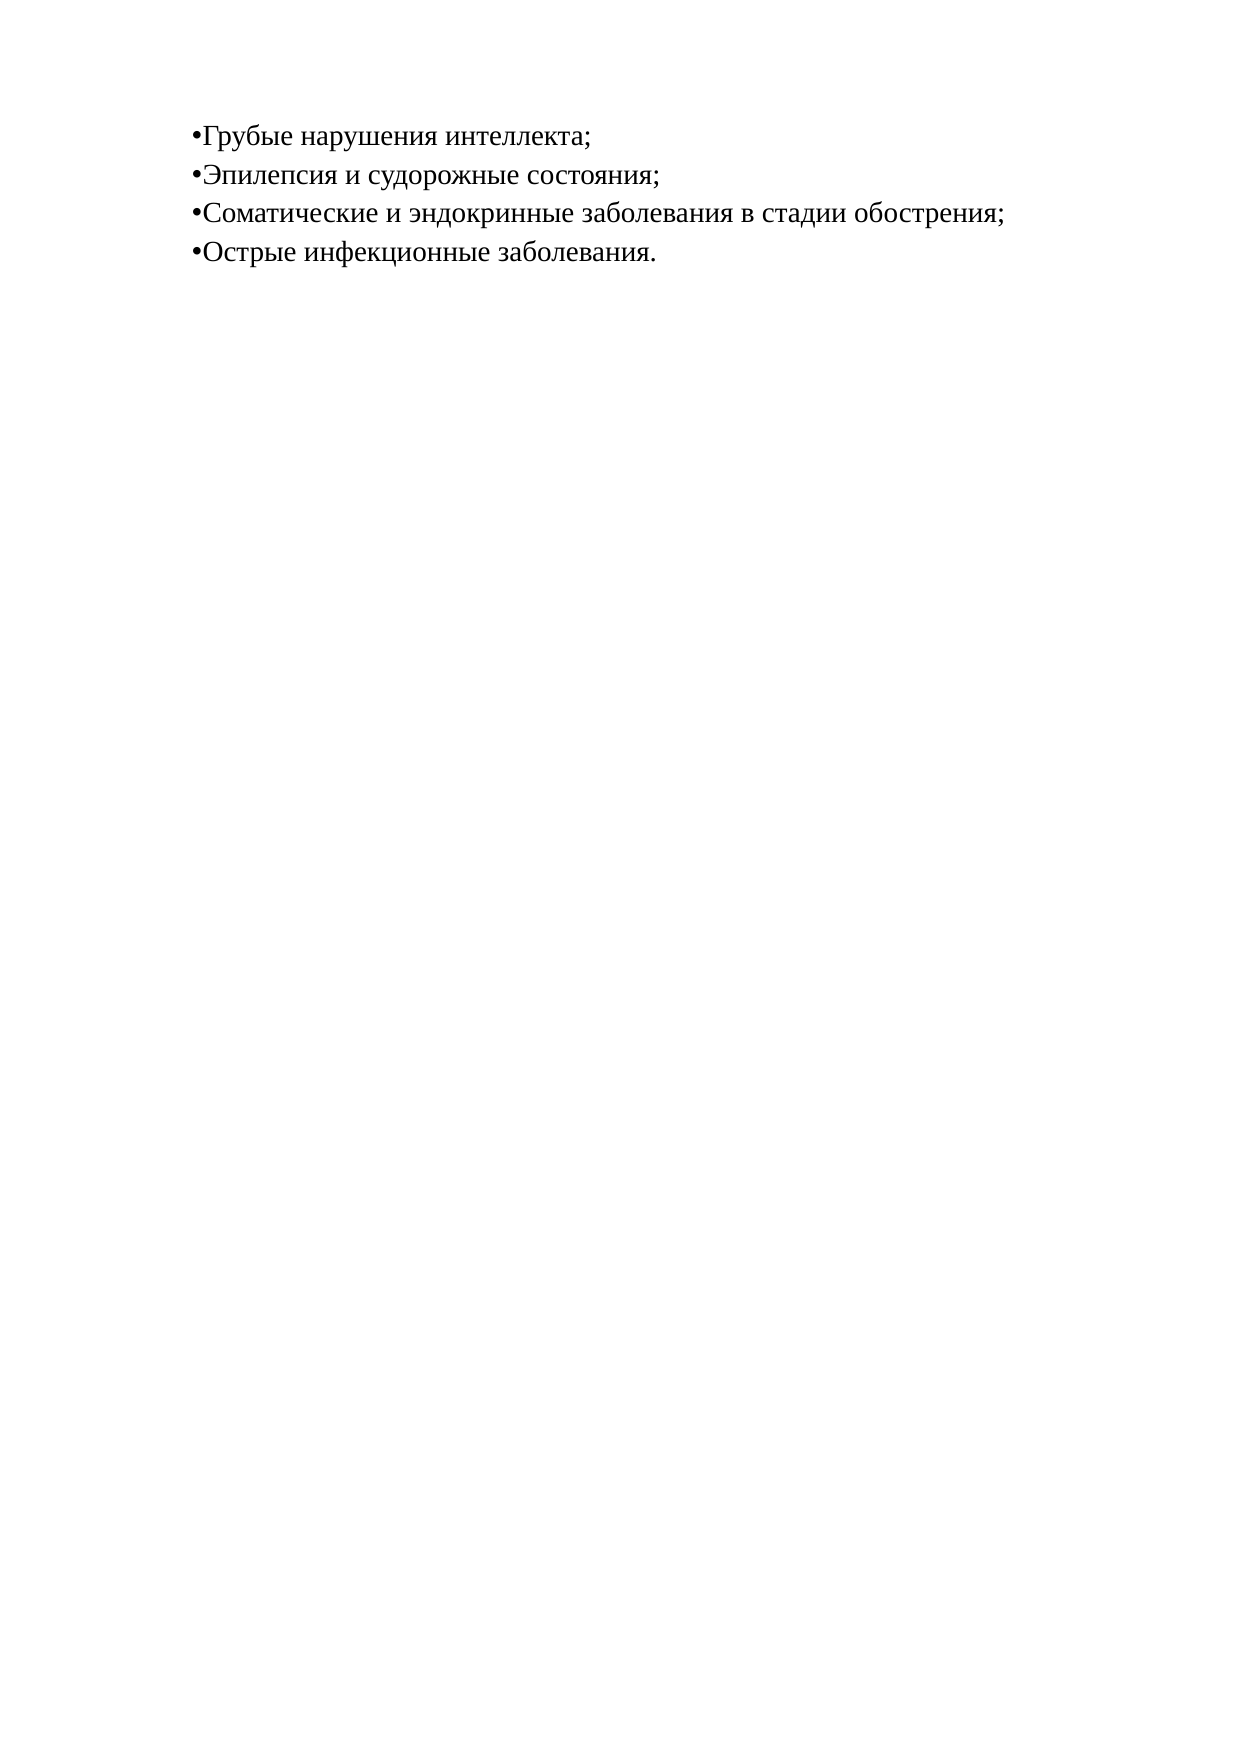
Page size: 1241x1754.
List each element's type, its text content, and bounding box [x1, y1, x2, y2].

list Соматические и эндокринные заболевания в стадии обострения; [118, 195, 1122, 229]
list Острые инфекционные заболевания. [118, 234, 1122, 268]
list Грубые нарушения интеллекта; [118, 118, 1122, 152]
list Эпилепсия и судорожные состояния; [118, 157, 1122, 190]
